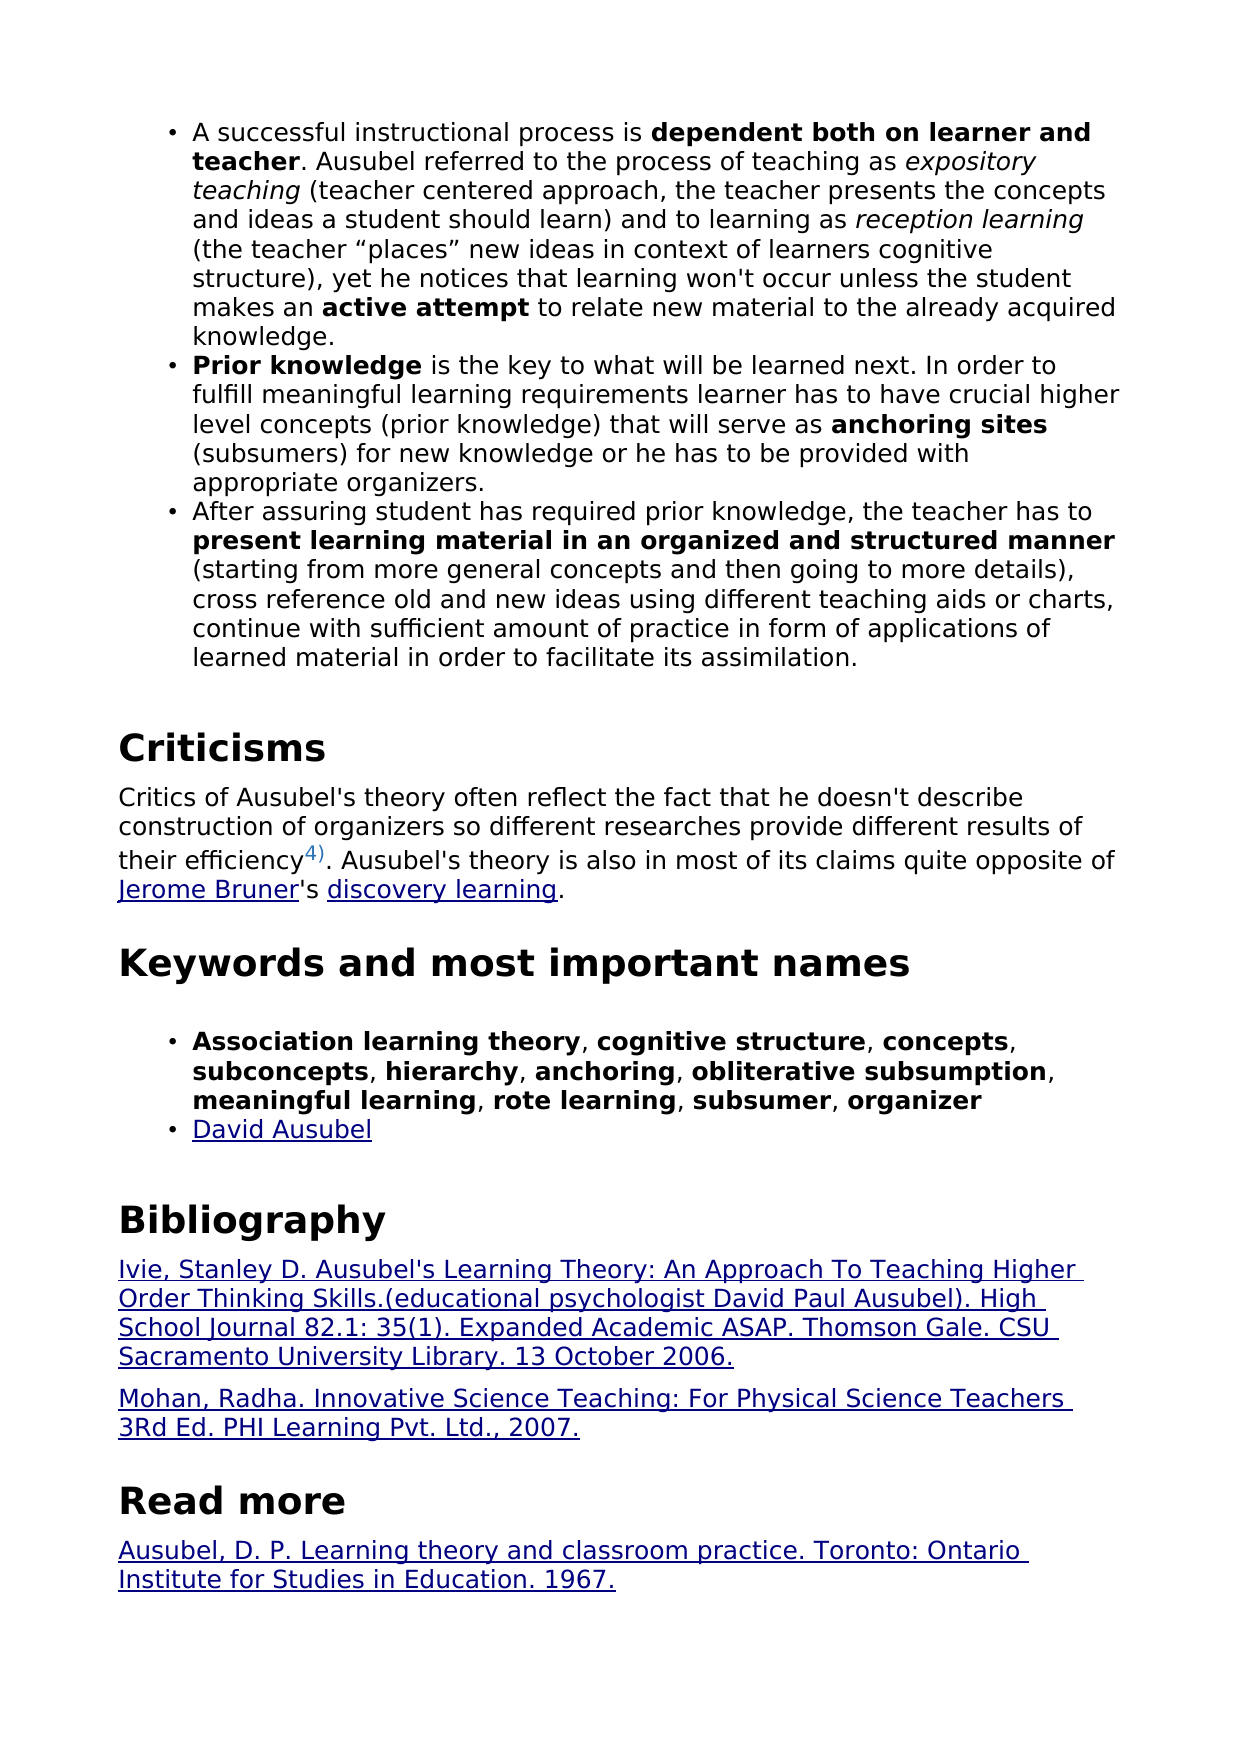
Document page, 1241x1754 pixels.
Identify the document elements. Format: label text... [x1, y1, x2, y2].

text Ausubel, D. P. Learning theory and classroom practice. Toronto: Ontario Institute for Studies in Education. 1967. [118, 1536, 1122, 1594]
text Critics of Ausubel's theory often reflect the fact that he doesn't describe construction of organizers so different researches provide different results of their efficiency4). Ausubel's theory is also in most of its claims quite opposite of Jerome Bruner's discovery learning. [118, 783, 1122, 904]
subtitle Read more [118, 1480, 1122, 1523]
list Prior knowledge is the key to what will be learned next. In order to fulfill meaningful learning requirements learner has to have crucial higher level concepts (prior knowledge) that will serve as anchoring sites (subsumers) for new knowledge or he has to be provided with appropriate organizers. [177, 351, 1122, 497]
subtitle Keywords and most important names [118, 942, 1122, 986]
text Ivie, Stanley D. Ausubel's Learning Theory: An Approach To Teaching Higher Order Thinking Skills.(educational psychologist David Paul Ausubel). High School Journal 82.1: 35(1). Expanded Academic ASAP. Thomson Gale. CSU Sacramento University Library. 13 October 2006. [118, 1255, 1122, 1372]
list Association learning theory, cognitive structure, concepts, subconcepts, hierarchy, anchoring, obliterative subsumption, meaningful learning, rote learning, subsumer, organizer [177, 1028, 1122, 1115]
subtitle Criticisms [118, 727, 1122, 770]
list A successful instructional process is dependent both on learner and teacher. Ausubel referred to the process of teaching as expository teaching (teacher centered approach, the teacher presents the concepts and ideas a student should learn) and to learning as reception learning (the teacher “places” new ideas in context of learners cognitive structure), yet he notices that learning won't occur unless the student makes an active attempt to relate new material to the already acquired knowledge. [177, 118, 1122, 351]
list David Ausubel [177, 1115, 1122, 1144]
text Mohan, Radha. Innovative Science Teaching: For Physical Science Teachers 3Rd Ed. PHI Learning Pvt. Ltd., 2007. [118, 1384, 1122, 1442]
subtitle Bibliography [118, 1199, 1122, 1242]
list After assuring student has required prior knowledge, the teacher has to present learning material in an organized and structured manner (starting from more general concepts and then going to more details), cross reference old and new ideas using different teaching aids or charts, continue with sufficient amount of practice in form of applications of learned material in order to facilitate its assimilation. [177, 497, 1122, 672]
